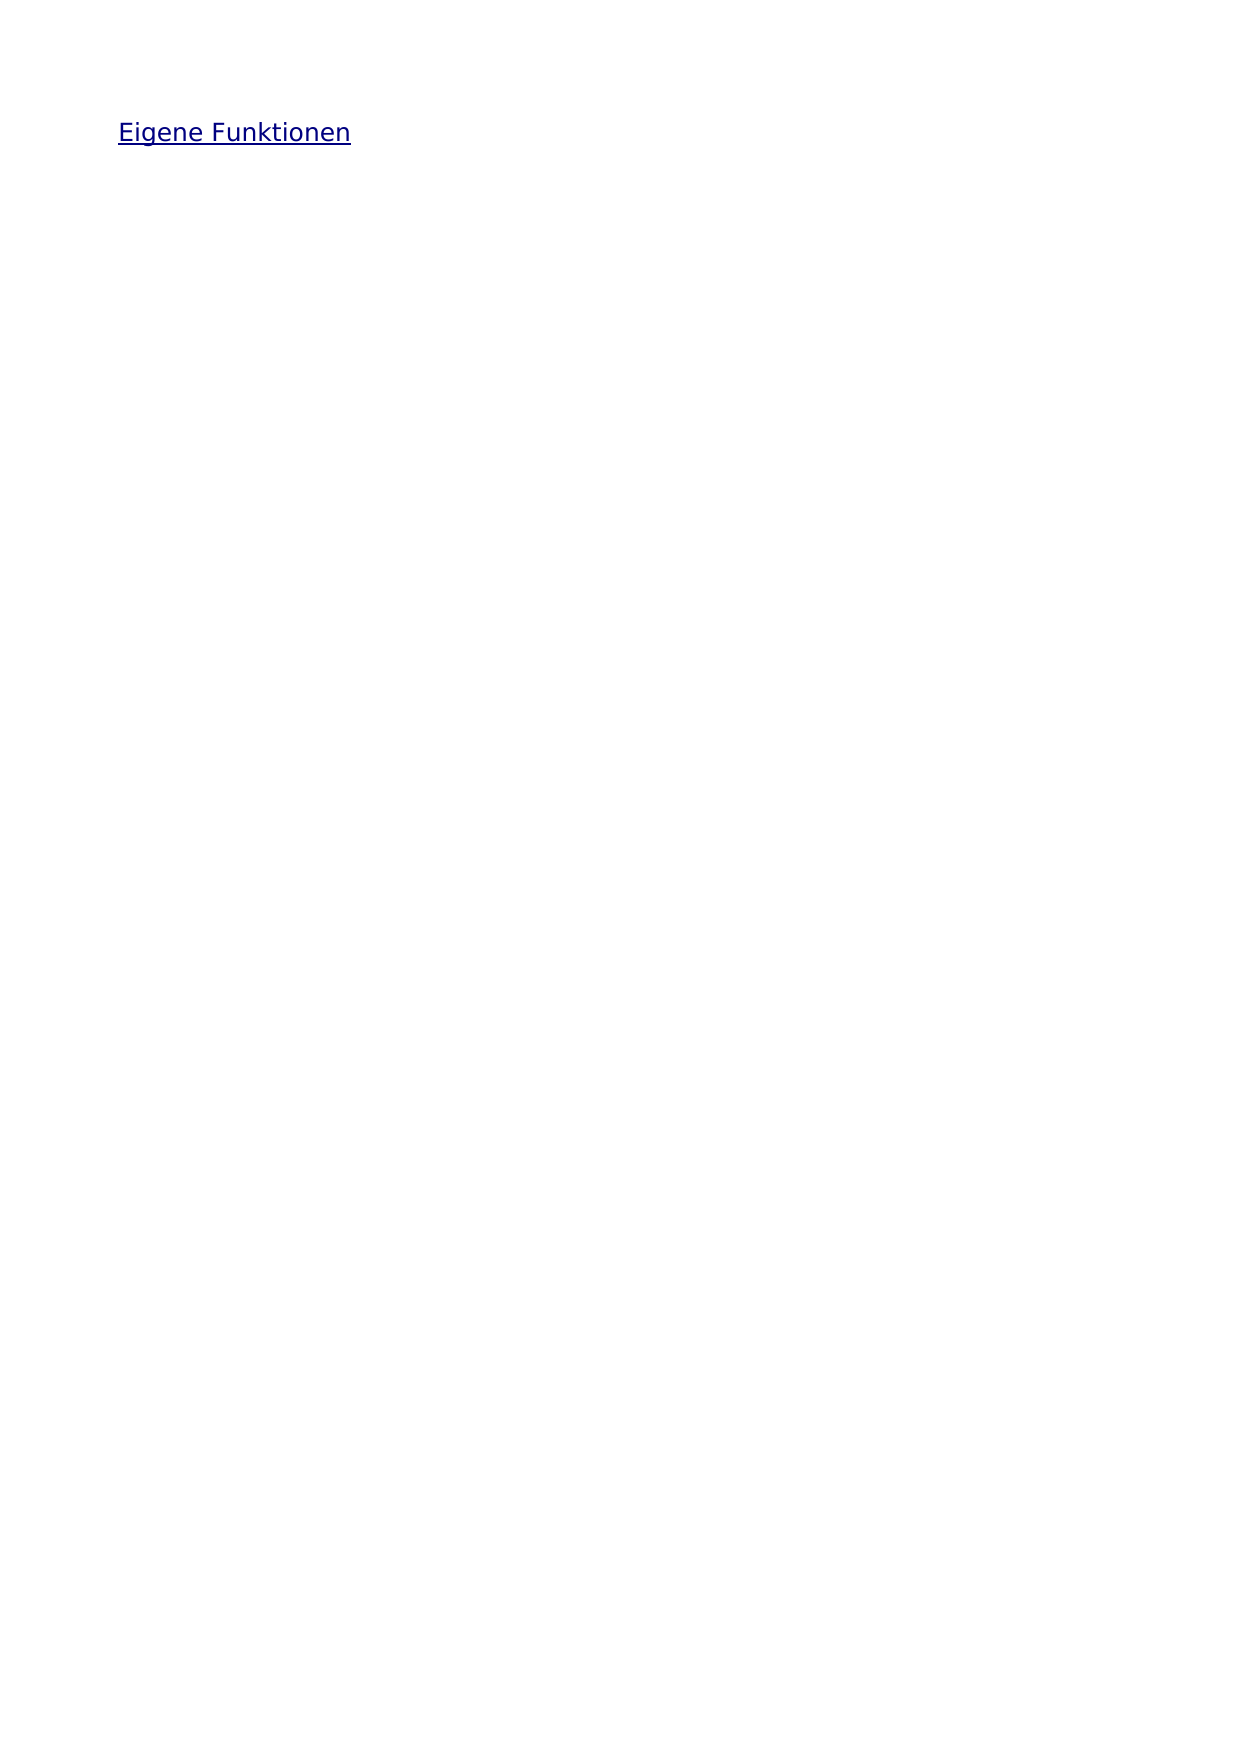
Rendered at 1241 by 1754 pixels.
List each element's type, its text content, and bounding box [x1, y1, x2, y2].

text Eigene Funktionen [118, 118, 1122, 147]
